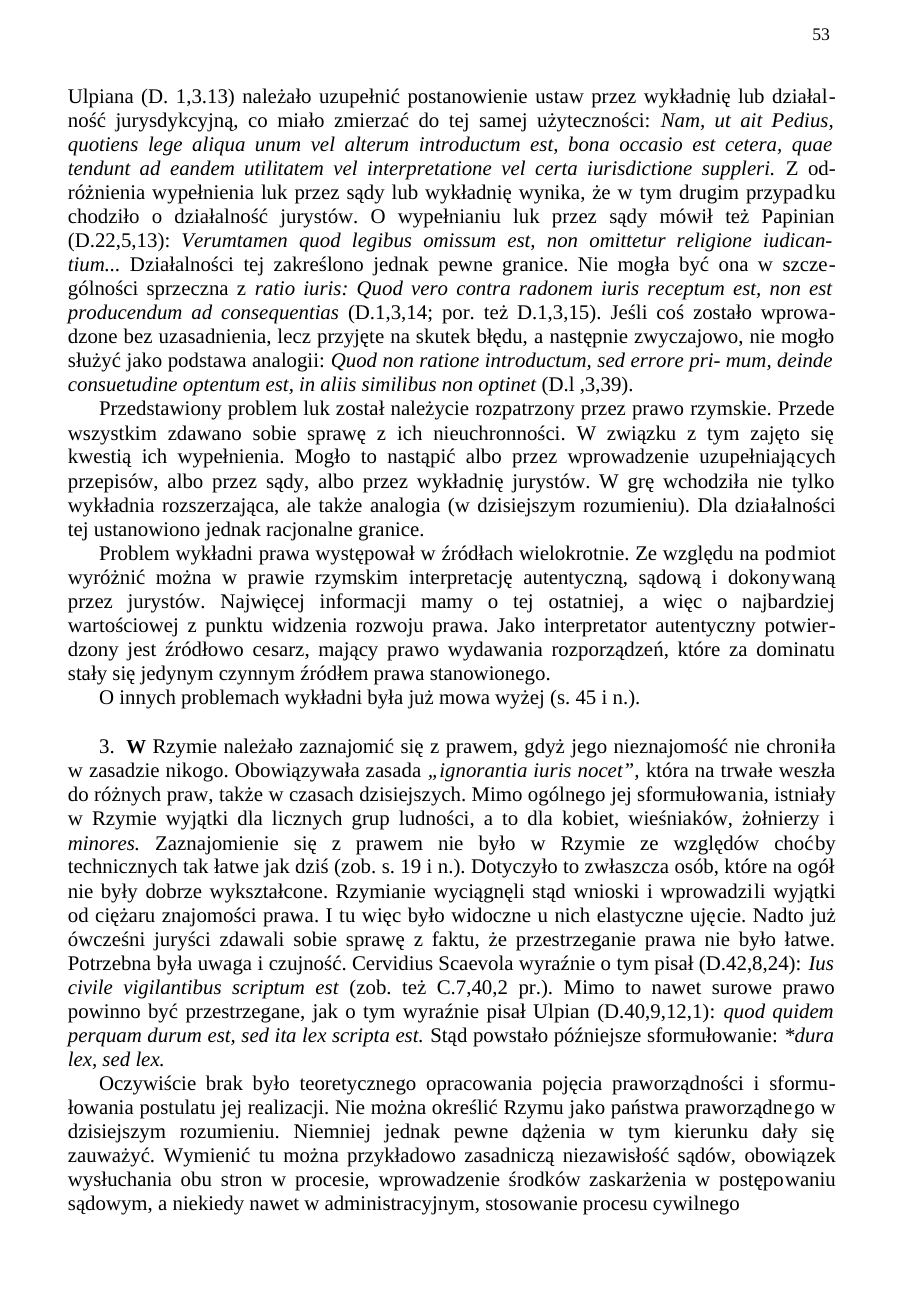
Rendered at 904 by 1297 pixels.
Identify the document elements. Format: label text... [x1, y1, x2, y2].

text O innych problemach wykładni była już mowa wyżej (s. 45 i n.). [68, 685, 836, 709]
text Ulpiana (D. 1,3.13) należało uzupełnić postanowienie ustaw przez wykładnię lub działal­ność jurysdykcyjną, co miało zmierzać do tej samej użyteczności: Nam, ut ait Pedius, quotiens lege aliqua unum vel alterum introductum est, bona occasio est cetera, quae tendunt ad eandem utilitatem vel interpretatione vel certa iurisdictione suppleri. Z od­różnienia wypełnienia luk przez sądy lub wykładnię wynika, że w tym drugim przypad­ku chodziło o działalność jurystów. O wypełnianiu luk przez sądy mówił też Papinian (D.22,5,13): Verumtamen quod legibus omissum est, non omittetur religione iudican- tium... Działalności tej zakreślono jednak pewne granice. Nie mogła być ona w szcze­gólności sprzeczna z ratio iuris: Quod vero contra radonem iuris receptum est, non est producendum ad consequentias (D.1,3,14; por. też D.1,3,15). Jeśli coś zostało wprowa­dzone bez uzasadnienia, lecz przyjęte na skutek błędu, a następnie zwyczajowo, nie mogło służyć jako podstawa analogii: Quod non ratione introductum, sed errore pri- mum, deinde consuetudine optentum est, in aliis similibus non optinet (D.l ,3,39). [68, 83, 836, 396]
text Przedstawiony problem luk został należycie rozpatrzony przez prawo rzymskie. Przede wszystkim zdawano sobie sprawę z ich nieuchronności. W związku z tym zajęto się kwestią ich wypełnienia. Mogło to nastąpić albo przez wprowadzenie uzupełniają­cych przepisów, albo przez sądy, albo przez wykładnię jurystów. W grę wchodziła nie tylko wykładnia rozszerzająca, ale także analogia (w dzisiejszym rozumieniu). Dla dzia­łalności tej ustanowiono jednak racjonalne granice. [68, 396, 836, 541]
text Oczywiście brak było teoretycznego opracowania pojęcia praworządności i sformu­łowania postulatu jej realizacji. Nie można określić Rzymu jako państwa praworządne­go w dzisiejszym rozumieniu. Niemniej jednak pewne dążenia w tym kierunku dały się zauważyć. Wymienić tu można przykładowo zasadniczą niezawisłość sądów, obowią­zek wysłuchania obu stron w procesie, wprowadzenie środków zaskarżenia w postępo­waniu sądowym, a niekiedy nawet w administracyjnym, stosowanie procesu cywilnego [68, 1071, 836, 1215]
text Problem wykładni prawa występował w źródłach wielokrotnie. Ze względu na pod­miot wyróżnić można w prawie rzymskim interpretację autentyczną, sądową i dokony­waną przez jurystów. Najwięcej informacji mamy o tej ostatniej, a więc o najbardziej wartościowej z punktu widzenia rozwoju prawa. Jako interpretator autentyczny potwier­dzony jest źródłowo cesarz, mający prawo wydawania rozporządzeń, które za dominatu stały się jedynym czynnym źródłem prawa stanowionego. [68, 541, 836, 685]
text 53 [812, 23, 834, 44]
list W Rzymie należało zaznajomić się z prawem, gdyż jego nieznajomość nie chroni­ła w zasadzie nikogo. Obowiązywała zasada „ignorantia iuris nocet”, która na trwałe weszła do różnych praw, także w czasach dzisiejszych. Mimo ogólnego jej sformułowa­nia, istniały w Rzymie wyjątki dla licznych grup ludności, a to dla kobiet, wieśniaków, żołnierzy i minores. Zaznajomienie się z prawem nie było w Rzymie ze względów choć­by technicznych tak łatwe jak dziś (zob. s. 19 i n.). Dotyczyło to zwłaszcza osób, które na ogół nie były dobrze wykształcone. Rzymianie wyciągnęli stąd wnioski i wprowadzi­li wyjątki od ciężaru znajomości prawa. I tu więc było widoczne u nich elastyczne uję­cie. Nadto już ówcześni juryści zdawali sobie sprawę z faktu, że przestrzeganie prawa nie było łatwe. Potrzebna była uwaga i czujność. Cervidius Scaevola wyraźnie o tym pisał (D.42,8,24): Ius civile vigilantibus scriptum est (zob. też C.7,40,2 pr.). Mimo to nawet surowe prawo powinno być przestrzegane, jak o tym wyraźnie pisał Ulpian (D.40,9,12,1): quod quidem perquam durum est, sed ita lex scripta est. Stąd powstało późniejsze sformułowanie: *dura lex, sed lex. [68, 734, 836, 1071]
